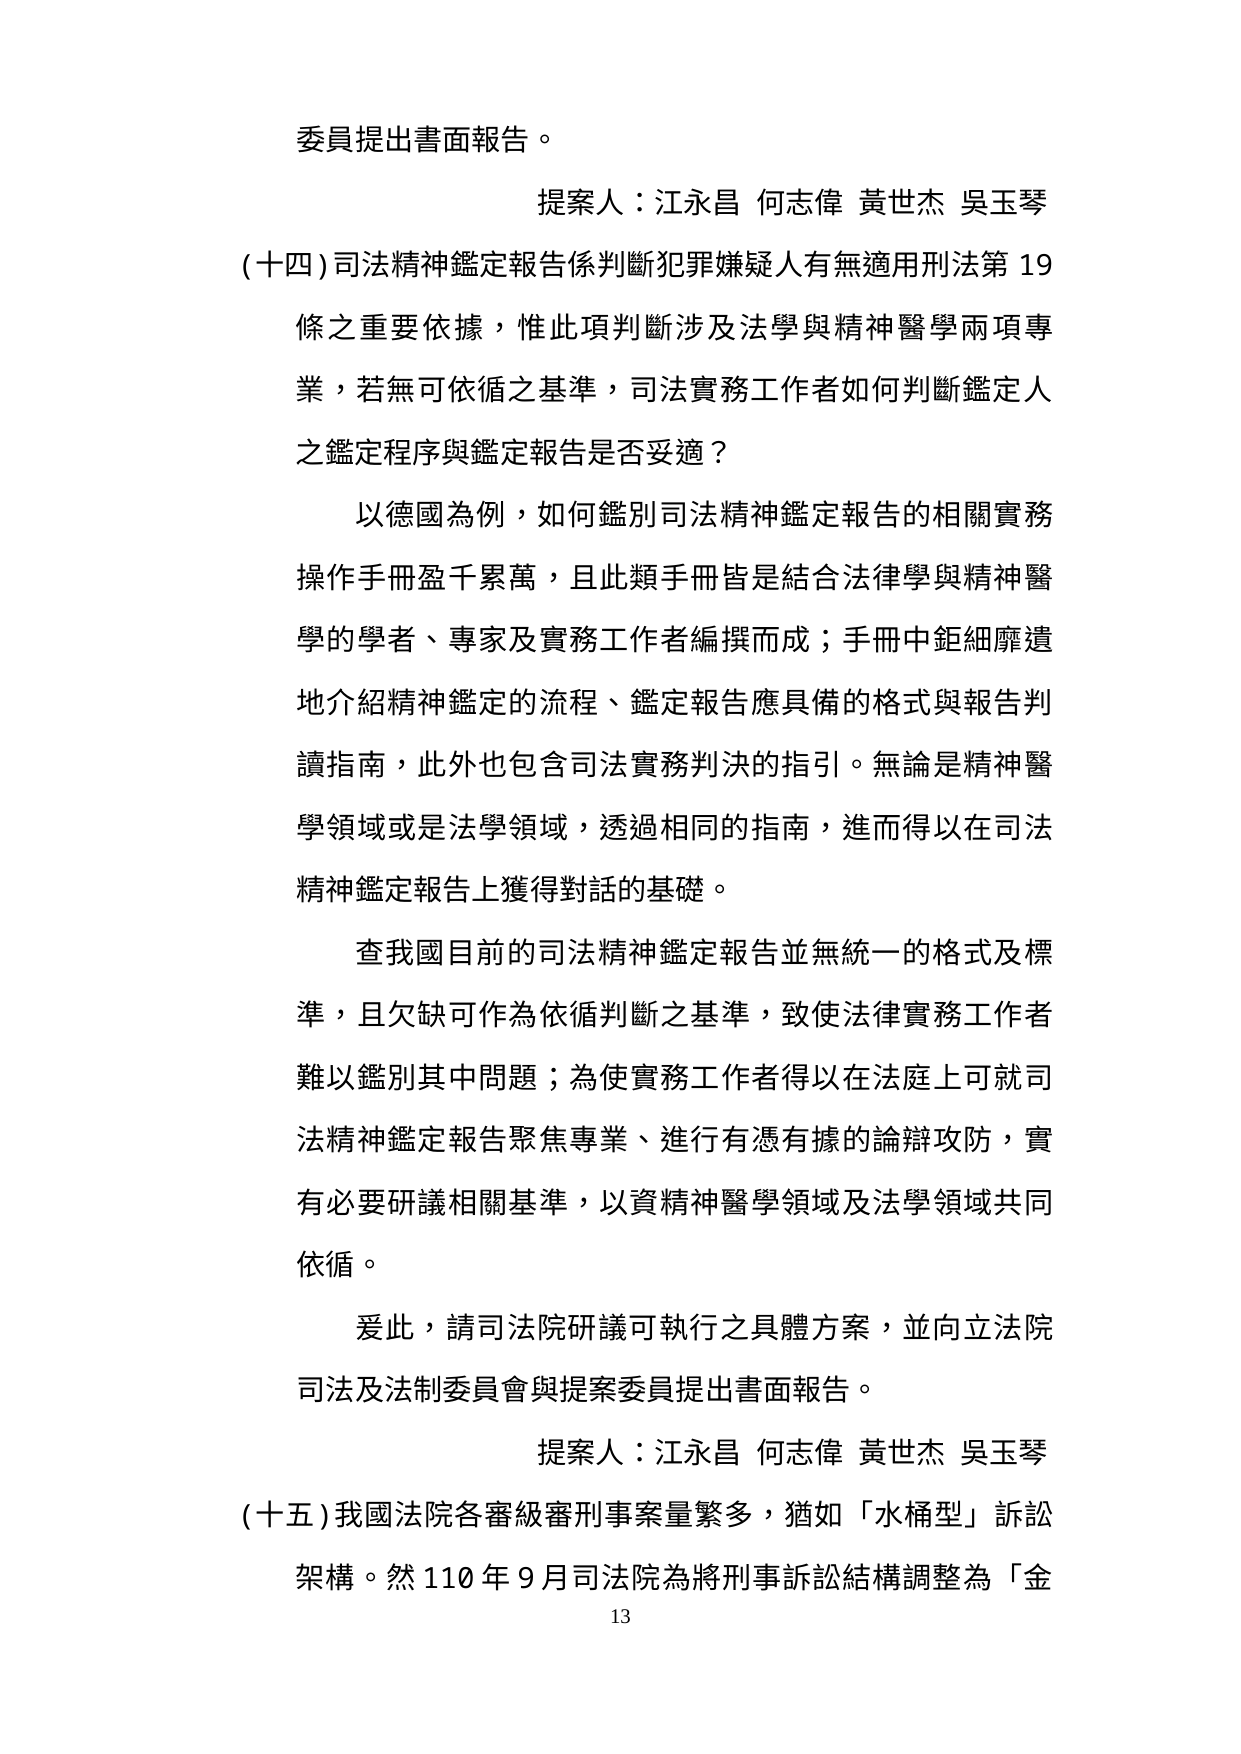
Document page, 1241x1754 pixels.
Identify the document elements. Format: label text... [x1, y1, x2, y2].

text 爰此，請司法院研議可執行之具體方案，並向立法院司法及法制委員會與提案委員提出書面報告。 [296, 1284, 1053, 1409]
text (十五)我國法院各審級審刑事案量繁多，猶如「水桶型」訴訟架構。然110年9月司法院為將刑事訴訟結構調整為「金 [237, 1471, 1053, 1596]
text 提案人：江永昌 何志偉 黃世杰 吳玉琴 [537, 1409, 1053, 1471]
text 委員提出書面報告。 [296, 96, 1053, 159]
text 以德國為例，如何鑑別司法精神鑑定報告的相關實務操作手冊盈千累萬，且此類手冊皆是結合法律學與精神醫學的學者、專家及實務工作者編撰而成；手冊中鉅細靡遺地介紹精神鑑定的流程、鑑定報告應具備的格式與報告判讀指南，此外也包含司法實務判決的指引。無論是精神醫學領域或是法學領域，透過相同的指南，進而得以在司法精神鑑定報告上獲得對話的基礎。 [296, 471, 1053, 909]
text 提案人：江永昌 何志偉 黃世杰 吳玉琴 [537, 159, 1053, 221]
text (十四)司法精神鑑定報告係判斷犯罪嫌疑人有無適用刑法第19條之重要依據，惟此項判斷涉及法學與精神醫學兩項專業，若無可依循之基準，司法實務工作者如何判斷鑑定人之鑑定程序與鑑定報告是否妥適？ [237, 221, 1053, 471]
text 查我國目前的司法精神鑑定報告並無統一的格式及標準，且欠缺可作為依循判斷之基準，致使法律實務工作者難以鑑別其中問題；為使實務工作者得以在法庭上可就司法精神鑑定報告聚焦專業、進行有憑有據的論辯攻防，實有必要研議相關基準，以資精神醫學領域及法學領域共同依循。 [296, 909, 1053, 1284]
